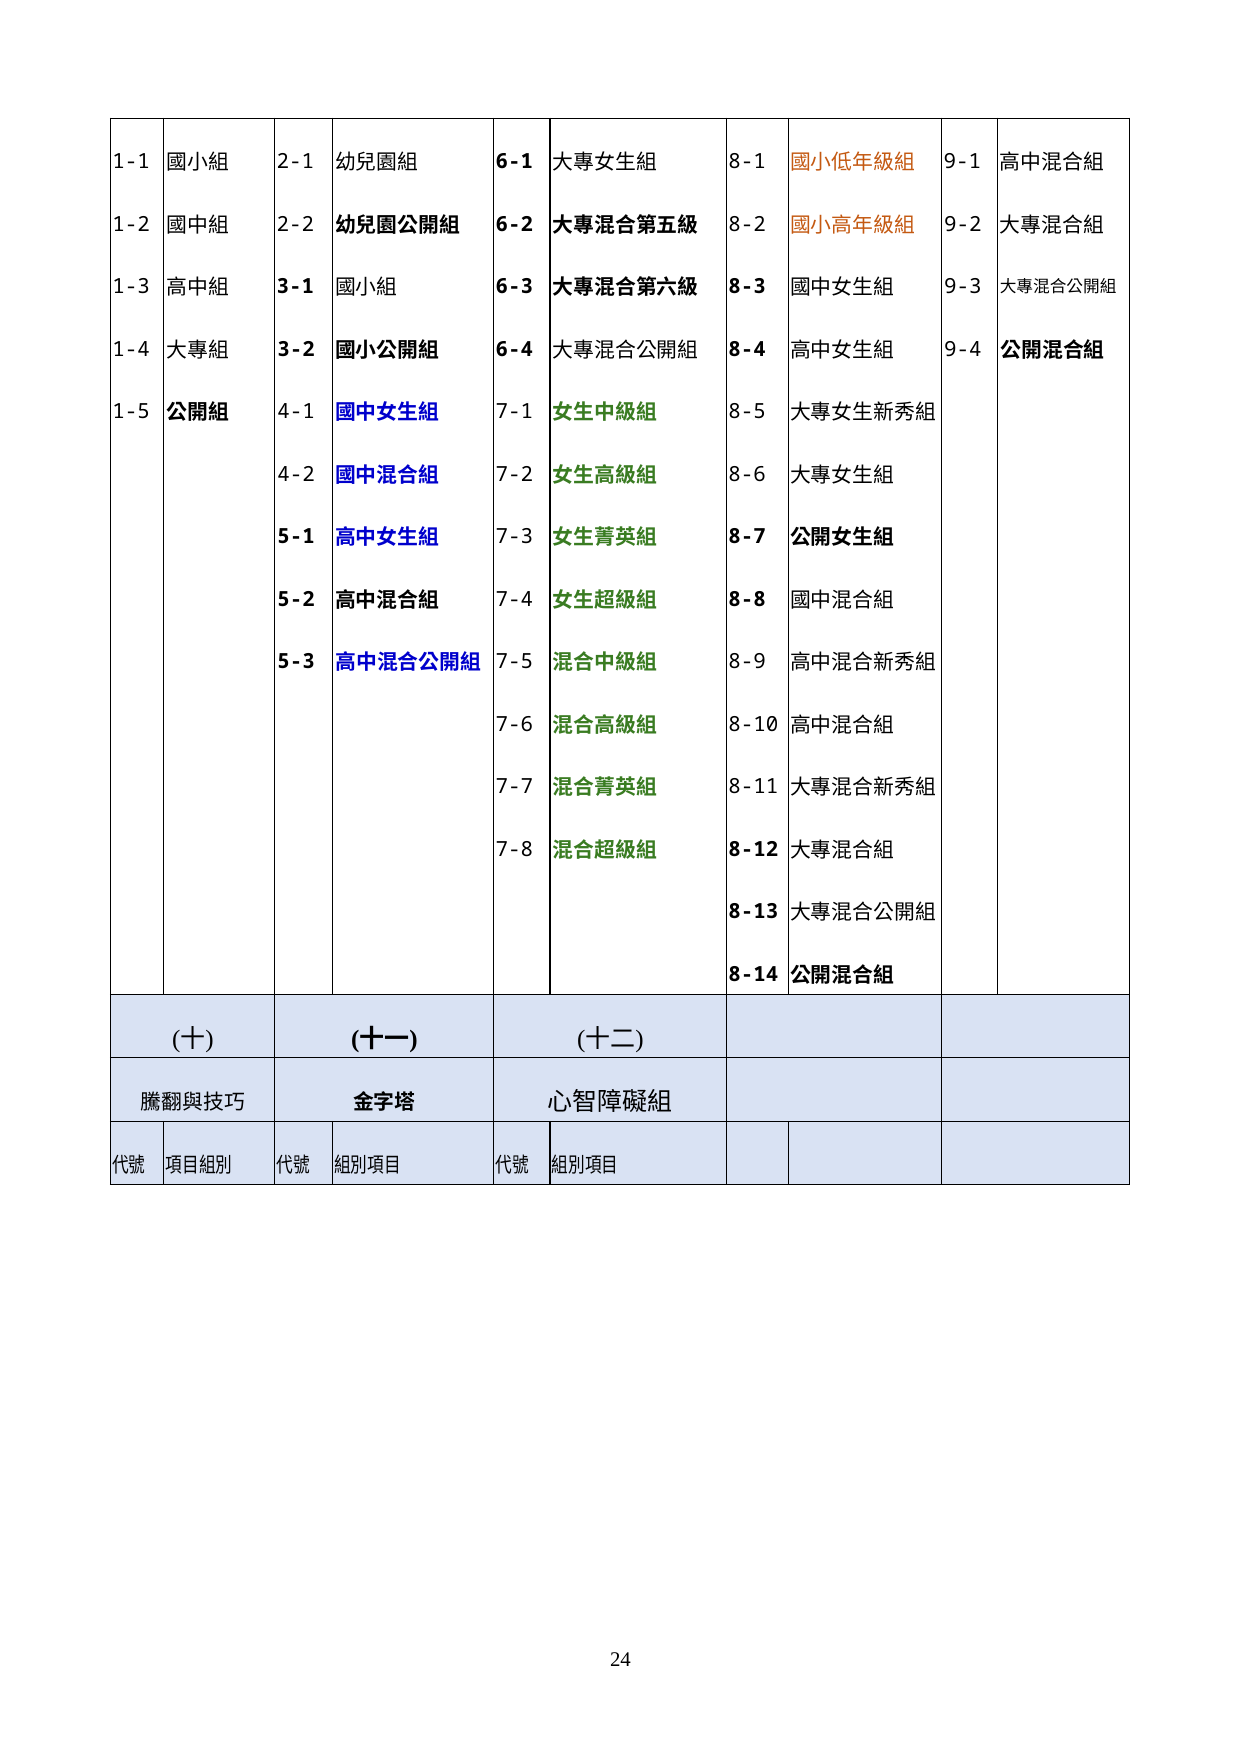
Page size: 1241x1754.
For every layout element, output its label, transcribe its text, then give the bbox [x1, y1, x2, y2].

table_cell [789, 1122, 941, 1184]
table_cell 2-1 2-2 3-1 3-2 4-1 4-2 5-1 5-2 5-3 [275, 119, 332, 994]
table_cell [727, 995, 941, 1057]
table_cell [942, 1058, 1129, 1121]
table_cell 國小組 國中組 高中組 大專組 公開組 [164, 119, 274, 994]
table_cell 金字塔 [275, 1058, 493, 1121]
table_cell 代號 [111, 1122, 163, 1184]
table_cell (十) [111, 995, 274, 1057]
table_cell [942, 995, 1129, 1057]
table_cell 組別項目 [333, 1122, 493, 1184]
table_cell (十二) [494, 995, 726, 1057]
table_cell 幼兒園組 幼兒園公開組 國小組 國小公開組 國中女生組 國中混合組 高中女生組 高中混合組 高中混合公開組 [333, 119, 493, 994]
table_cell 9-1 9-2 9-3 9-4 [942, 119, 997, 994]
table_cell 國小低年級組 國小高年級組 國中女生組 高中女生組 大專女生新秀組 大專女生組 公開女生組 國中混合組 高中混合新秀組 高中混合組 大專混合新秀組 大專混合組 大專混合公開組 公開混合組 [789, 119, 941, 994]
table_cell [942, 1122, 1129, 1184]
table_cell 騰翻與技巧 [111, 1058, 274, 1121]
table_cell 代號 [494, 1122, 549, 1184]
table_cell 組別項目 [551, 1122, 726, 1184]
table_cell 項目組別 [164, 1122, 274, 1184]
table_cell [727, 1058, 941, 1121]
table_cell (十一) [275, 995, 493, 1057]
table_cell 1-1 1-2 1-3 1-4 1-5 [111, 119, 163, 994]
table_cell [727, 1122, 788, 1184]
table_cell 代號 [275, 1122, 332, 1184]
table_cell 高中混合組 大專混合組 大專混合公開組 公開混合組 [998, 119, 1129, 994]
table_cell 8-1 8-2 8-3 8-4 8-5 8-6 8-7 8-8 8-9 8-10 8-11 8-12 8-13 8-14 [727, 119, 788, 994]
table_cell 大專女生組 大專混合第五級 大專混合第六級 大專混合公開組 女生中級組 女生高級組 女生菁英組 女生超級組 混合中級組 混合高級組 混合菁英組 混合超級組 [551, 119, 726, 994]
table_cell 6-1 6-2 6-3 6-4 7-1 7-2 7-3 7-4 7-5 7-6 7-7 7-8 [494, 119, 549, 994]
table_cell 心智障礙組 [494, 1058, 726, 1121]
